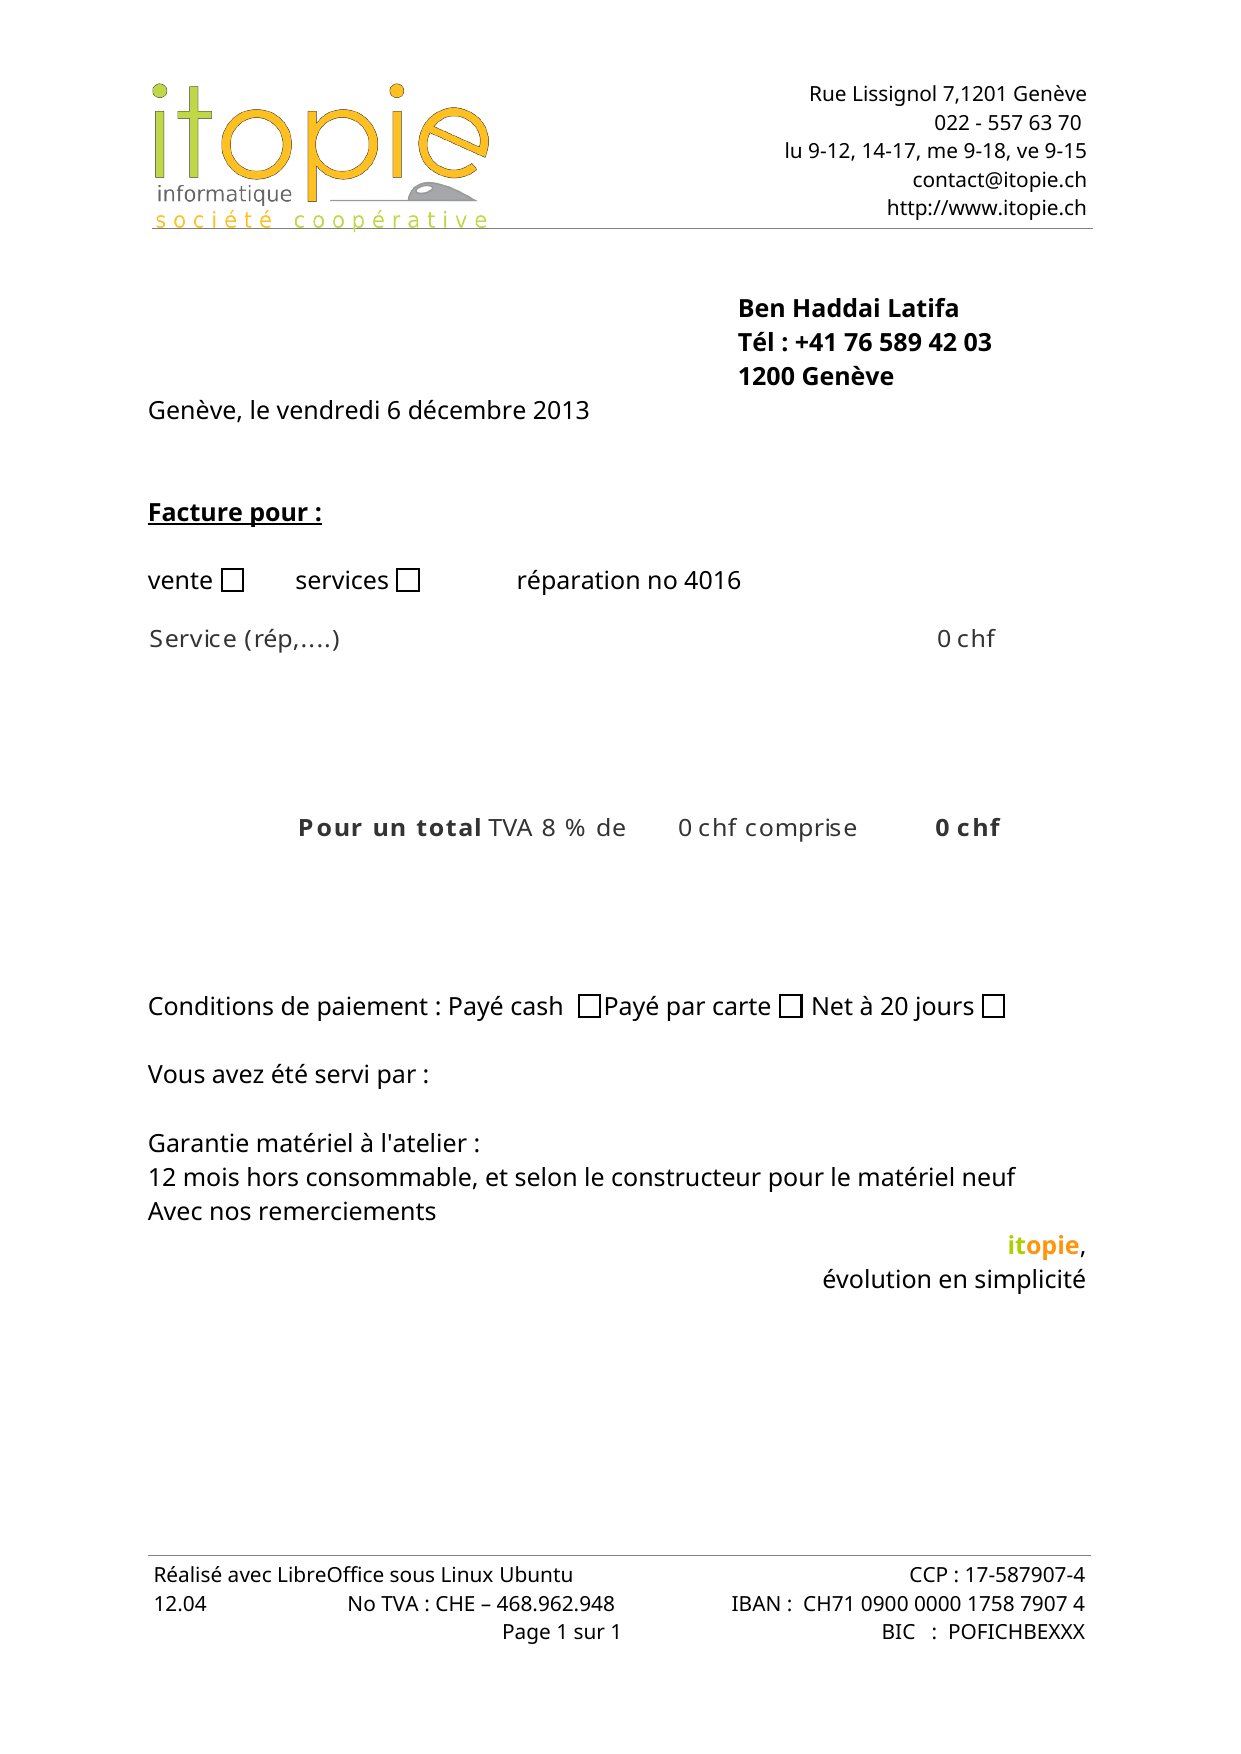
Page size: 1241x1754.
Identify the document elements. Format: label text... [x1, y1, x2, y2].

text Ben Haddai Latifa [148, 290, 1093, 324]
text Tél : +41 76 589 42 03 [148, 324, 1093, 358]
text Avec nos remerciements [148, 1193, 1093, 1227]
text Genève, le vendredi 6 décembre 2013 [148, 392, 1093, 427]
text Garantie matériel à l'atelier : [148, 1125, 1093, 1159]
text Facture pour : [148, 495, 1093, 529]
text 1200 Genève [148, 358, 1093, 392]
text Conditions de paiement : Payé cash Payé par carte Net à 20 jours [148, 989, 1093, 1023]
text 12 mois hors consommable, et selon le constructeur pour le matériel neuf [148, 1159, 1093, 1193]
text évolution en simplicité [148, 1262, 1093, 1296]
text itopie, [148, 1227, 1093, 1262]
text Vous avez été servi par : [148, 1057, 1093, 1091]
text vente services réparation no 4016 [148, 563, 1093, 597]
picture [138, 72, 500, 244]
